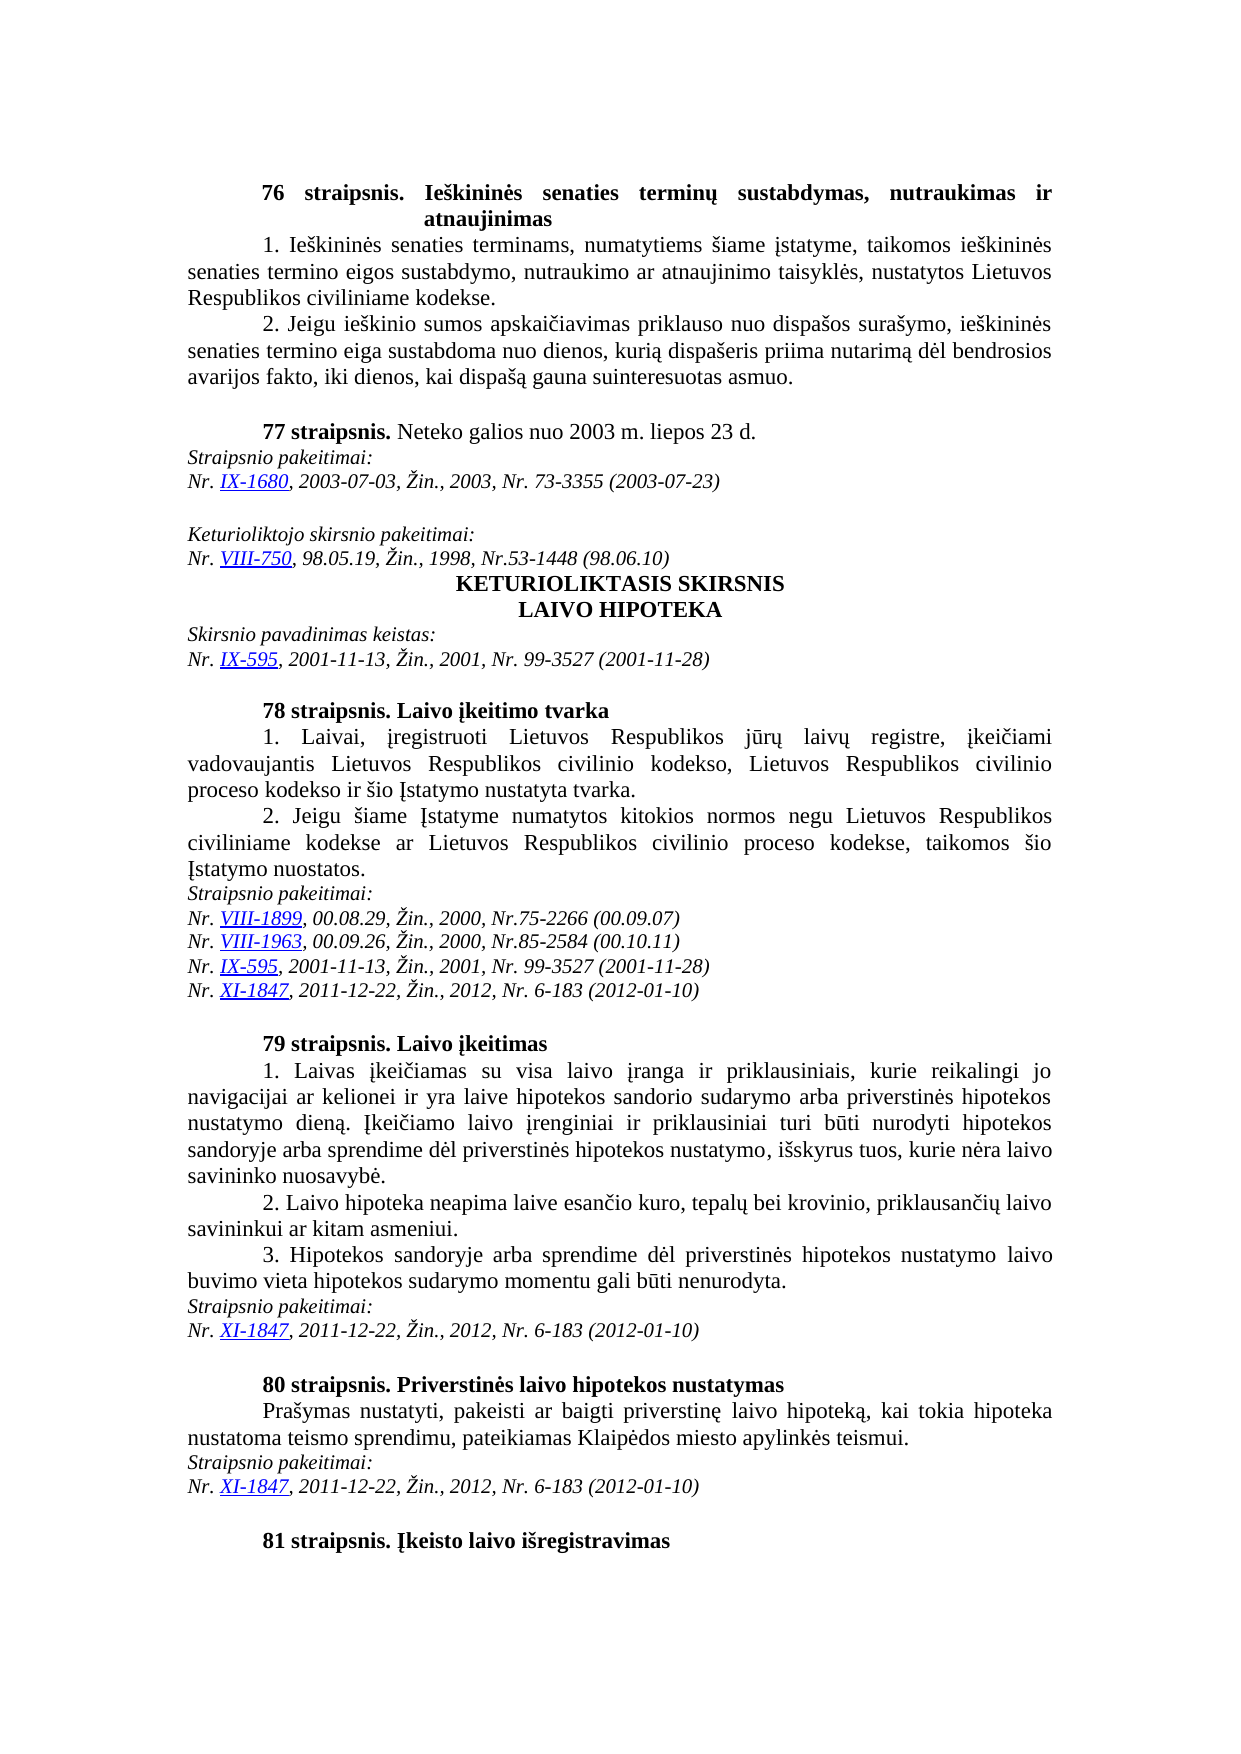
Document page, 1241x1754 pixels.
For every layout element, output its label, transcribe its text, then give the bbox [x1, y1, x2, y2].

text Nr. VIII-1963, 00.09.26, Žin., 2000, Nr.85-2584 (00.10.11) [187, 929, 1053, 953]
text Nr. VIII-750, 98.05.19, Žin., 1998, Nr.53-1448 (98.06.10) [187, 546, 1053, 570]
text Nr. VIII-1899, 00.08.29, Žin., 2000, Nr.75-2266 (00.09.07) [187, 905, 1053, 929]
text Straipsnio pakeitimai: [187, 881, 1053, 905]
text Straipsnio pakeitimai: [187, 1450, 1053, 1474]
text Keturioliktojo skirsnio pakeitimai: [187, 522, 1053, 546]
text 3. Hipotekos sandoryje arba sprendime dėl priverstinės hipotekos nustatymo laivo buvimo vieta hipotekos sudarymo momentu gali būti nenurodyta. [187, 1241, 1053, 1294]
text 76 straipsnis. Ieškininės senaties terminų sustabdymas, nutraukimas ir atnaujinimas [261, 179, 1053, 231]
text Straipsnio pakeitimai: [187, 445, 1053, 469]
text 79 straipsnis. Laivo įkeitimas [187, 1030, 1053, 1057]
text Nr. XI-1847, 2011-12-22, Žin., 2012, Nr. 6-183 (2012-01-10) [187, 1318, 1053, 1342]
text KETURIOLIKTASIS SKIRSNIS [187, 570, 1053, 596]
text Nr. XI-1847, 2011-12-22, Žin., 2012, Nr. 6-183 (2012-01-10) [187, 978, 1053, 1002]
text 1. Ieškininės senaties terminams, numatytiems šiame įstatyme, taikomos ieškininės senaties termino eigos sustabdymo, nutraukimo ar atnaujinimo taisyklės, nustatytos Lietuvos Respublikos civiliniame kodekse. [187, 231, 1053, 311]
text Nr. XI-1847, 2011-12-22, Žin., 2012, Nr. 6-183 (2012-01-10) [187, 1474, 1053, 1498]
text Skirsnio pavadinimas keistas: [187, 622, 1053, 646]
text Nr. IX-1680, 2003-07-03, Žin., 2003, Nr. 73-3355 (2003-07-23) [187, 469, 1053, 493]
text Nr. IX-595, 2001-11-13, Žin., 2001, Nr. 99-3527 (2001-11-28) [187, 646, 1053, 671]
text Nr. IX-595, 2001-11-13, Žin., 2001, Nr. 99-3527 (2001-11-28) [187, 953, 1053, 978]
text 2. Jeigu ieškinio sumos apskaičiavimas priklauso nuo dispašos surašymo, ieškininės senaties termino eiga sustabdoma nuo dienos, kurią dispašeris priima nutarimą dėl bendrosios avarijos fakto, iki dienos, kai dispašą gauna suinteresuotas asmuo. [187, 311, 1053, 389]
text LAIVO HIPOTEKA [187, 596, 1053, 622]
text Prašymas nustatyti, pakeisti ar baigti priverstinę laivo hipoteką, kai tokia hipoteka nustatoma teismo sprendimu, pateikiamas Klaipėdos miesto apylinkės teismui. [187, 1397, 1053, 1450]
text 77 straipsnis. Neteko galios nuo 2003 m. liepos 23 d. [187, 418, 1053, 445]
text Straipsnio pakeitimai: [187, 1294, 1053, 1318]
text 78 straipsnis. Laivo įkeitimo tvarka [187, 697, 1053, 723]
text 2. Laivo hipoteka neapima laive esančio kuro, tepalų bei krovinio, priklausančių laivo savininkui ar kitam asmeniui. [187, 1188, 1053, 1241]
text 80 straipsnis. Priverstinės laivo hipotekos nustatymas [187, 1371, 1053, 1397]
text 1. Laivas įkeičiamas su visa laivo įranga ir priklausiniais, kurie reikalingi jo navigacijai ar kelionei ir yra laive hipotekos sandorio sudarymo arba priverstinės hipotekos nustatymo dieną. Įkeičiamo laivo įrenginiai ir priklausiniai turi būti nurodyti hipotekos sandoryje arba sprendime dėl priverstinės hipotekos nustatymo, išskyrus tuos, kurie nėra laivo savininko nuosavybė. [187, 1057, 1053, 1188]
text 2. Jeigu šiame Įstatyme numatytos kitokios normos negu Lietuvos Respublikos civiliniame kodekse ar Lietuvos Respublikos civilinio proceso kodekse, taikomos šio Įstatymo nuostatos. [187, 802, 1053, 881]
text 81 straipsnis. Įkeisto laivo išregistravimas [187, 1527, 1053, 1553]
text 1. Laivai, įregistruoti Lietuvos Respublikos jūrų laivų registre, įkeičiami vadovaujantis Lietuvos Respublikos civilinio kodekso, Lietuvos Respublikos civilinio proceso kodekso ir šio Įstatymo nustatyta tvarka. [187, 723, 1053, 802]
